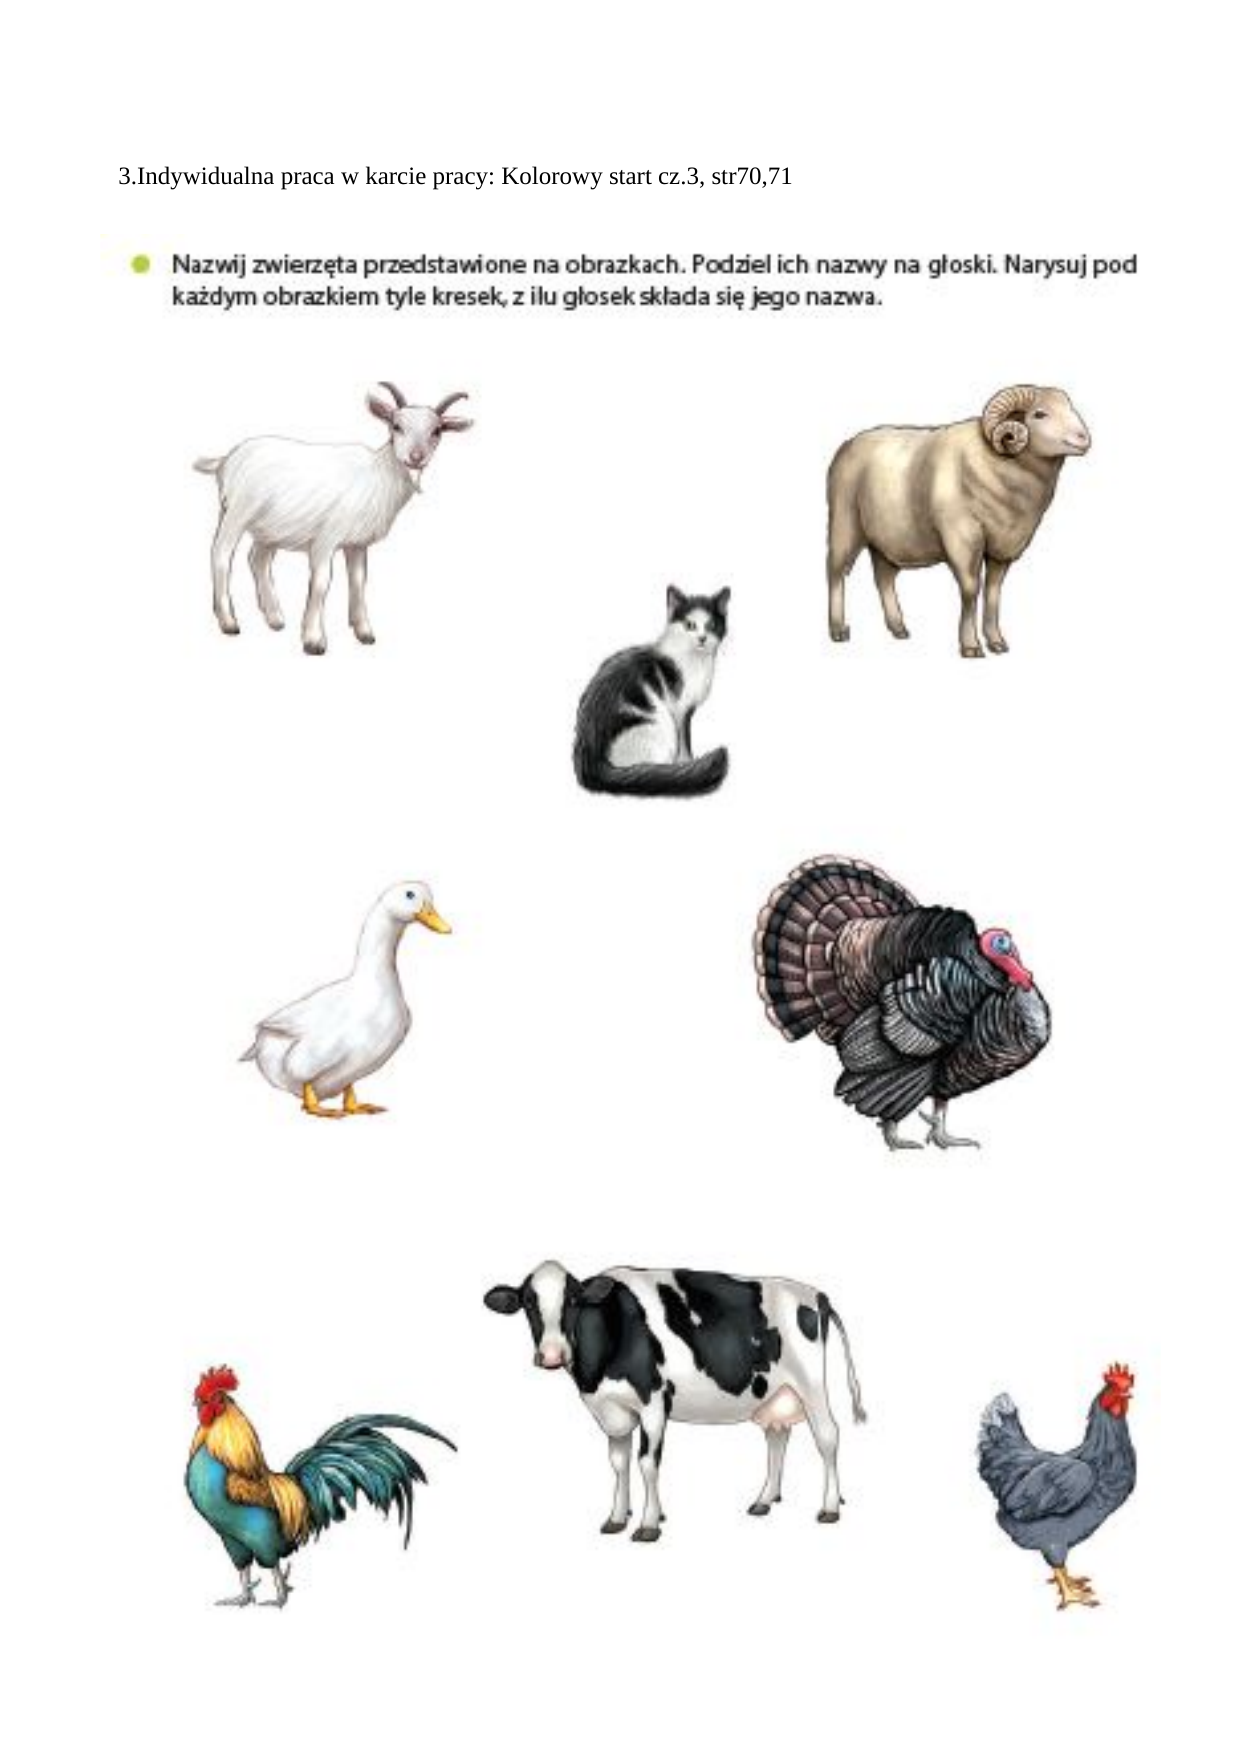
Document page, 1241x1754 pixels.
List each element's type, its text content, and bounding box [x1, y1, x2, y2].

text 3.Indywidualna praca w karcie pracy: Kolorowy start cz.3, str70,71 [118, 161, 1122, 190]
